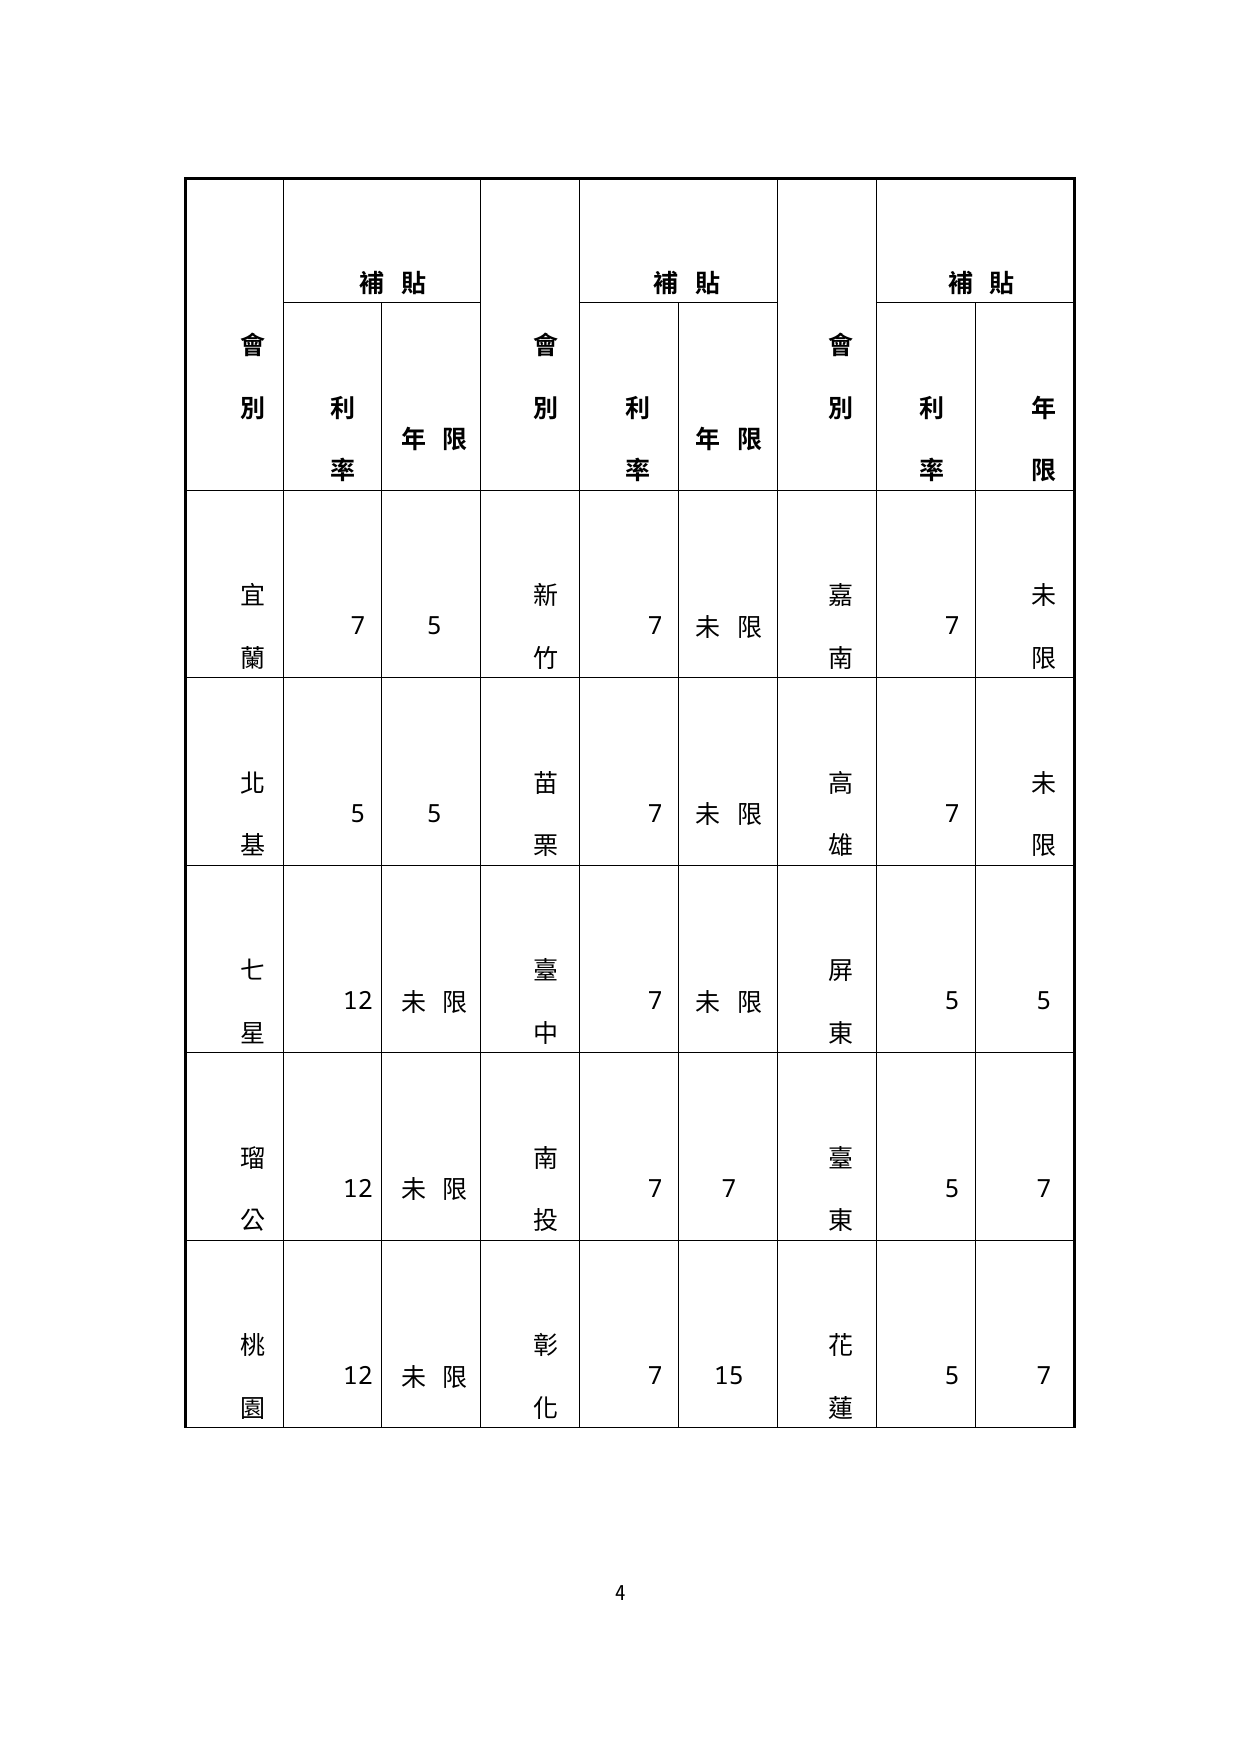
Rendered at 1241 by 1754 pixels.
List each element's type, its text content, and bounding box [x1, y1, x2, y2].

table_header 補貼 [580, 180, 777, 302]
table_cell 5 [877, 1053, 975, 1240]
table_header 補貼 [877, 180, 1073, 302]
table_cell 15 [679, 1241, 777, 1427]
table_cell 7 [877, 678, 975, 865]
table_cell 5 [284, 678, 381, 865]
table_cell 南投 [481, 1053, 579, 1240]
table_cell 北基 [187, 678, 283, 865]
table_cell 高雄 [778, 678, 876, 865]
table_cell 未限 [382, 1053, 480, 1240]
table_cell 未限 [382, 1241, 480, 1427]
table_header 會別 [778, 180, 876, 490]
table_cell 未限 [976, 491, 1073, 677]
table_cell 7 [580, 491, 678, 677]
table_cell 瑠公 [187, 1053, 283, 1240]
table_cell 利率 [284, 303, 381, 490]
table_cell 5 [877, 866, 975, 1052]
table_cell 5 [382, 491, 480, 677]
table_cell 苗栗 [481, 678, 579, 865]
table_cell 5 [382, 678, 480, 865]
table_cell 未限 [679, 678, 777, 865]
table_cell 5 [877, 1241, 975, 1427]
table_cell 12 [284, 1053, 381, 1240]
table_cell 未限 [679, 866, 777, 1052]
table_cell 未限 [679, 491, 777, 677]
table_cell 彰化 [481, 1241, 579, 1427]
table_header 會別 [481, 180, 579, 490]
table_cell 利率 [877, 303, 975, 490]
table_cell 花蓮 [778, 1241, 876, 1427]
table_cell 未限 [382, 866, 480, 1052]
table_cell 年限 [382, 303, 480, 490]
table_cell 7 [877, 491, 975, 677]
table_cell 年限 [976, 303, 1073, 490]
table_cell 七星 [187, 866, 283, 1052]
table_cell 12 [284, 1241, 381, 1427]
table_cell 臺東 [778, 1053, 876, 1240]
table_cell 利率 [580, 303, 678, 490]
table_cell 7 [976, 1241, 1073, 1427]
table_cell 屏東 [778, 866, 876, 1052]
table_cell 7 [580, 678, 678, 865]
table_cell 7 [580, 866, 678, 1052]
table_cell 7 [284, 491, 381, 677]
table_cell 7 [580, 1241, 678, 1427]
table_cell 5 [976, 866, 1073, 1052]
table_cell 宜蘭 [187, 491, 283, 677]
table_cell 臺中 [481, 866, 579, 1052]
table_cell 7 [976, 1053, 1073, 1240]
table_cell 桃園 [187, 1241, 283, 1427]
table_cell 新竹 [481, 491, 579, 677]
table_header 補貼 [284, 180, 480, 302]
table_cell 年限 [679, 303, 777, 490]
table_cell 7 [679, 1053, 777, 1240]
table_cell 嘉南 [778, 491, 876, 677]
table_cell 未限 [976, 678, 1073, 865]
table_cell 12 [284, 866, 381, 1052]
table_header 會別 [187, 180, 283, 490]
table_cell 7 [580, 1053, 678, 1240]
